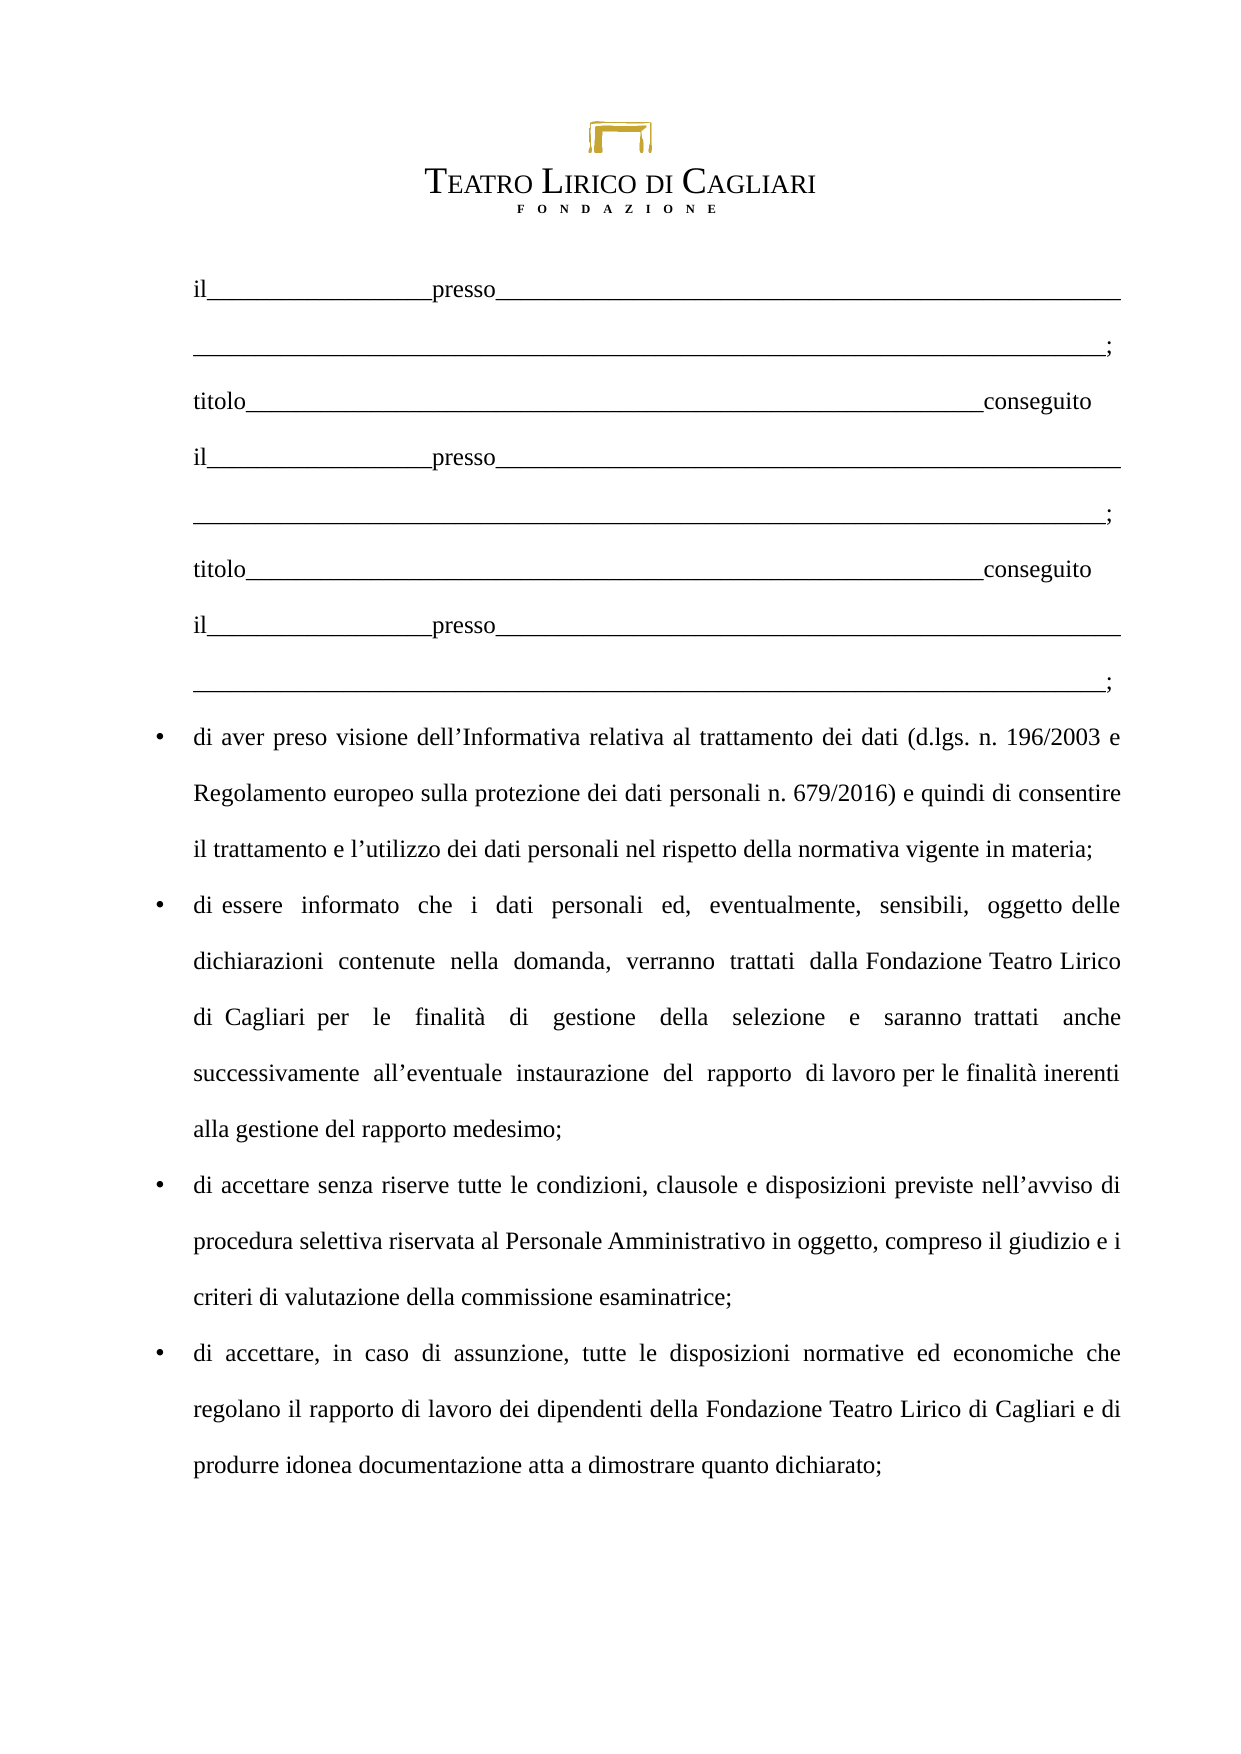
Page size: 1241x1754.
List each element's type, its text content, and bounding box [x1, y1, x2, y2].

list il__________________presso___________________________________________________________________________________________________________________________; [156, 274, 1122, 358]
list di accettare, in caso di assunzione, tutte le disposizioni normative ed economiche che regolano il rapporto di lavoro dei dipendenti della Fondazione Teatro Lirico di Cagliari e di produrre idonea documentazione atta a dimostrare quanto dichiarato; [156, 1338, 1122, 1479]
list titolo___________________________________________________________conseguito il__________________presso___________________________________________________________________________________________________________________________; [156, 554, 1122, 695]
picture [582, 119, 658, 157]
list titolo___________________________________________________________conseguito il__________________presso___________________________________________________________________________________________________________________________; [156, 386, 1122, 527]
list di aver preso visione dell’Informativa relativa al trattamento dei dati (d.lgs. n. 196/2003 e Regolamento europeo sulla protezione dei dati personali n. 679/2016) e quindi di consentire il trattamento e l’utilizzo dei dati personali nel rispetto della normativa vigente in materia; [156, 722, 1122, 863]
list di accettare senza riserve tutte le condizioni, clausole e disposizioni previste nell’avviso di procedura selettiva riservata al Personale Amministrativo in oggetto, compreso il giudizio e i criteri di valutazione della commissione esaminatrice; [156, 1170, 1122, 1311]
list di essere informato che i dati personali ed, eventualmente, sensibili, oggetto delle dichiarazioni contenute nella domanda, verranno trattati dalla Fondazione Teatro Lirico di Cagliari per le finalità di gestione della selezione e saranno trattati anche successivamente all’eventuale instaurazione del rapporto di lavoro per le finalità inerenti alla gestione del rapporto medesimo; [156, 890, 1122, 1143]
